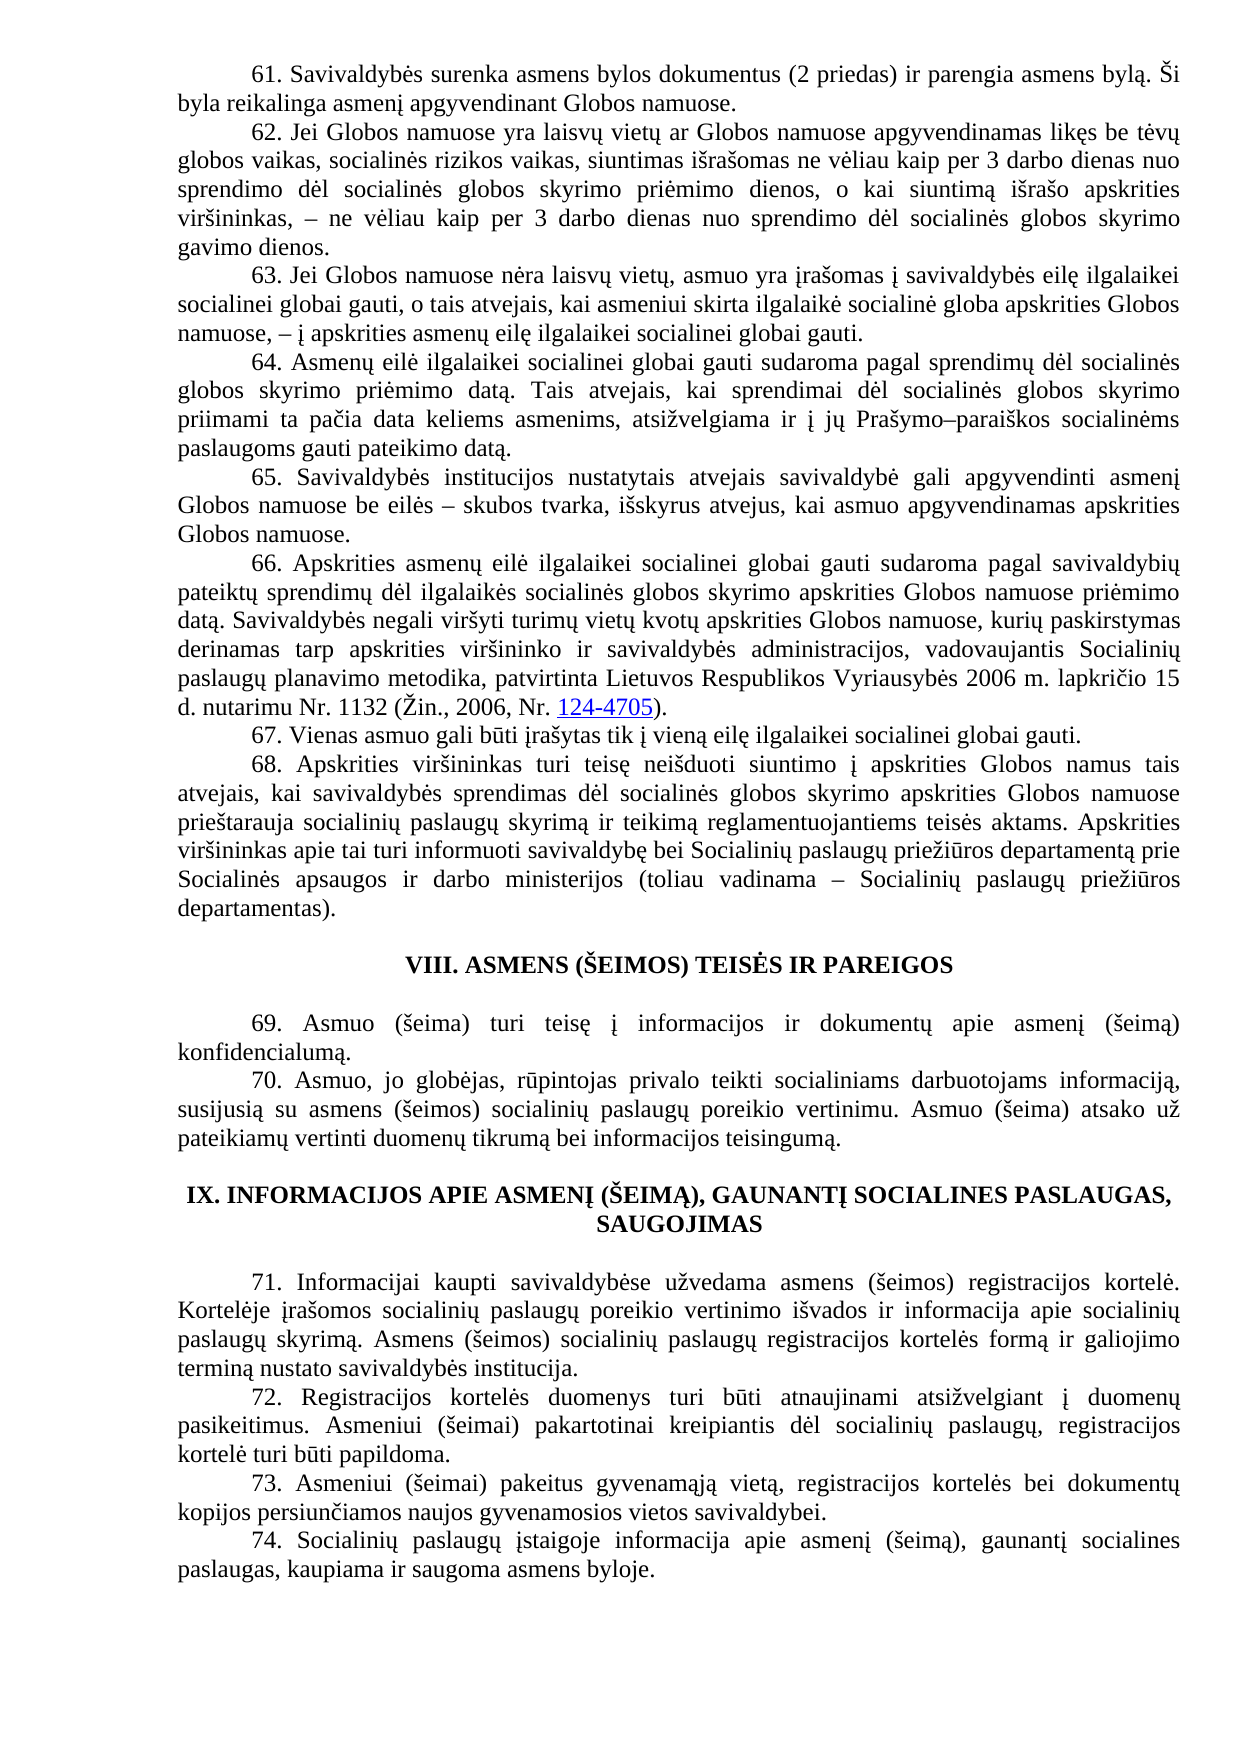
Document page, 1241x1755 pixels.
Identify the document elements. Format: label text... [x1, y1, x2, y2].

text 63. Jei Globos namuose nėra laisvų vietų, asmuo yra įrašomas į savivaldybės eilę ilgalaikei socialinei globai gauti, o tais atvejais, kai asmeniui skirta ilgalaikė socialinė globa apskrities Globos namuose, – į apskrities asmenų eilę ilgalaikei socialinei globai gauti. [177, 260, 1181, 347]
text 70. Asmuo, jo globėjas, rūpintojas privalo teikti socialiniams darbuotojams informaciją, susijusią su asmens (šeimos) socialinių paslaugų poreikio vertinimu. Asmuo (šeima) atsako už pateikiamų vertinti duomenų tikrumą bei informacijos teisingumą. [177, 1065, 1181, 1152]
text IX. INFORMACIJOS APIE ASMENĮ (ŠEIMĄ), GAUNANTĮ SOCIALINES PASLAUGAS, SAUGOJIMAS [177, 1180, 1181, 1238]
text 74. Socialinių paslaugų įstaigoje informacija apie asmenį (šeimą), gaunantį socialines paslaugas, kaupiama ir saugoma asmens byloje. [177, 1525, 1181, 1583]
text 61. Savivaldybės surenka asmens bylos dokumentus (2 priedas) ir parengia asmens bylą. Ši byla reikalinga asmenį apgyvendinant Globos namuose. [177, 59, 1181, 117]
text 66. Apskrities asmenų eilė ilgalaikei socialinei globai gauti sudaroma pagal savivaldybių pateiktų sprendimų dėl ilgalaikės socialinės globos skyrimo apskrities Globos namuose priėmimo datą. Savivaldybės negali viršyti turimų vietų kvotų apskrities Globos namuose, kurių paskirstymas derinamas tarp apskrities viršininko ir savivaldybės administracijos, vadovaujantis Socialinių paslaugų planavimo metodika, patvirtinta Lietuvos Respublikos Vyriausybės 2006 m. lapkričio 15 d. nutarimu Nr. 1132 (Žin., 2006, Nr. 124-4705). [177, 548, 1181, 720]
text 65. Savivaldybės institucijos nustatytais atvejais savivaldybė gali apgyvendinti asmenį Globos namuose be eilės – skubos tvarka, išskyrus atvejus, kai asmuo apgyvendinamas apskrities Globos namuose. [177, 462, 1181, 548]
text 72. Registracijos kortelės duomenys turi būti atnaujinami atsižvelgiant į duomenų pasikeitimus. Asmeniui (šeimai) pakartotinai kreipiantis dėl socialinių paslaugų, registracijos kortelė turi būti papildoma. [177, 1382, 1181, 1468]
text 64. Asmenų eilė ilgalaikei socialinei globai gauti sudaroma pagal sprendimų dėl socialinės globos skyrimo priėmimo datą. Tais atvejais, kai sprendimai dėl socialinės globos skyrimo priimami ta pačia data keliems asmenims, atsižvelgiama ir į jų Prašymo–paraiškos socialinėms paslaugoms gauti pateikimo datą. [177, 347, 1181, 462]
text 69. Asmuo (šeima) turi teisę į informacijos ir dokumentų apie asmenį (šeimą) konfidencialumą. [177, 1008, 1181, 1065]
text 62. Jei Globos namuose yra laisvų vietų ar Globos namuose apgyvendinamas likęs be tėvų globos vaikas, socialinės rizikos vaikas, siuntimas išrašomas ne vėliau kaip per 3 darbo dienas nuo sprendimo dėl socialinės globos skyrimo priėmimo dienos, o kai siuntimą išrašo apskrities viršininkas, – ne vėliau kaip per 3 darbo dienas nuo sprendimo dėl socialinės globos skyrimo gavimo dienos. [177, 117, 1181, 260]
text 71. Informacijai kaupti savivaldybėse užvedama asmens (šeimos) registracijos kortelė. Kortelėje įrašomos socialinių paslaugų poreikio vertinimo išvados ir informacija apie socialinių paslaugų skyrimą. Asmens (šeimos) socialinių paslaugų registracijos kortelės formą ir galiojimo terminą nustato savivaldybės institucija. [177, 1267, 1181, 1382]
text VIII. ASMENS (ŠEIMOS) TEISĖS IR PAREIGOS [177, 950, 1181, 979]
text 67. Vienas asmuo gali būti įrašytas tik į vieną eilę ilgalaikei socialinei globai gauti. [177, 720, 1181, 749]
text 68. Apskrities viršininkas turi teisę neišduoti siuntimo į apskrities Globos namus tais atvejais, kai savivaldybės sprendimas dėl socialinės globos skyrimo apskrities Globos namuose prieštarauja socialinių paslaugų skyrimą ir teikimą reglamentuojantiems teisės aktams. Apskrities viršininkas apie tai turi informuoti savivaldybę bei Socialinių paslaugų priežiūros departamentą prie Socialinės apsaugos ir darbo ministerijos (toliau vadinama – Socialinių paslaugų priežiūros departamentas). [177, 749, 1181, 922]
text 73. Asmeniui (šeimai) pakeitus gyvenamąją vietą, registracijos kortelės bei dokumentų kopijos persiunčiamos naujos gyvenamosios vietos savivaldybei. [177, 1468, 1181, 1525]
